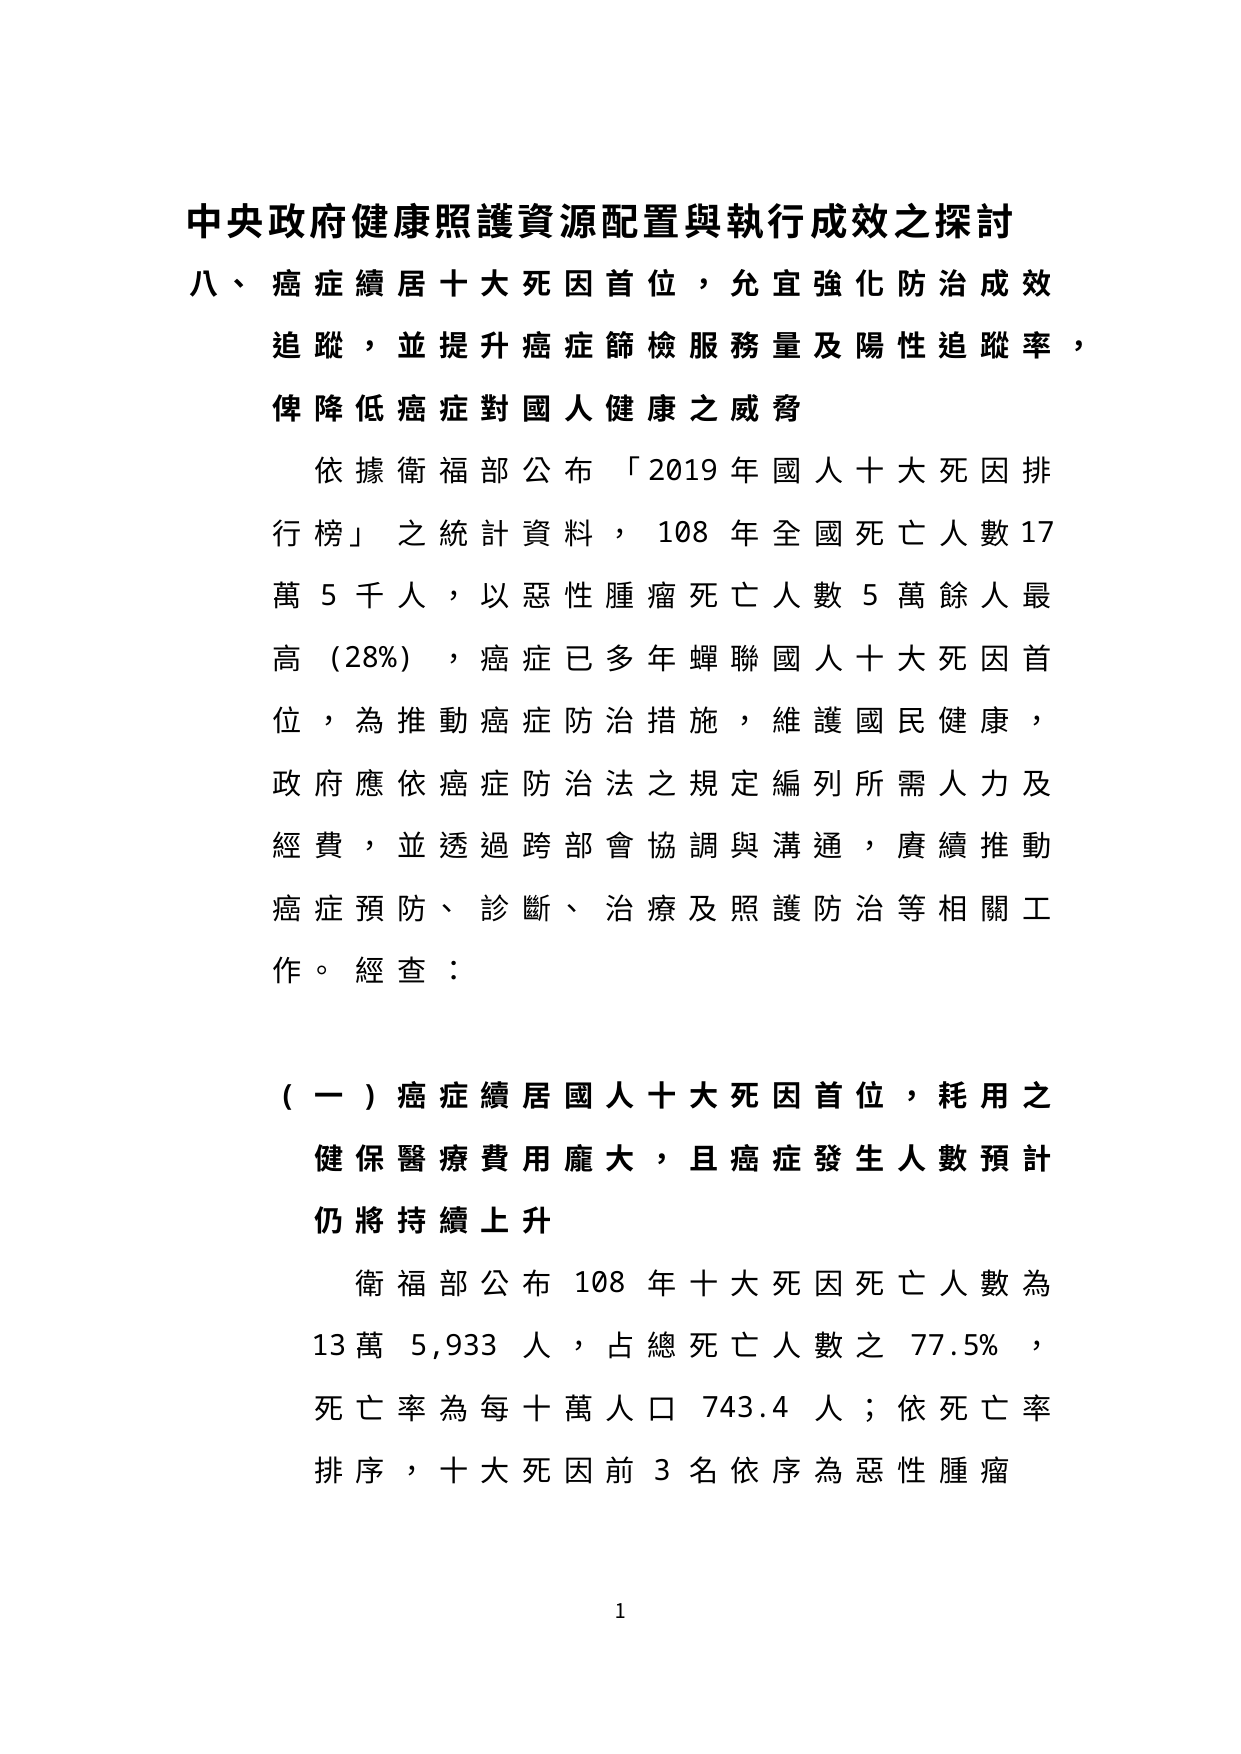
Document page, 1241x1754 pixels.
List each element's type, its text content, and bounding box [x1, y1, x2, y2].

text 中央政府健康照護資源配置與執行成效之探討 [183, 177, 1058, 240]
text (一)癌症續居國人十大死因首位，耗用之健保醫療費用龐大，且癌症發生人數預計仍將持續上升 [242, 1052, 1058, 1240]
text 衛福部公布108年十大死因死亡人數為13萬5,933人，占總死亡人數之77.5%，死亡率為每十萬人口743.4人；依死亡率排序，十大死因前3名依序為惡性腫瘤 [271, 1240, 1058, 1552]
text 八、癌症續居十大死因首位，允宜強化防治成效追蹤，並提升癌症篩檢服務量及陽性追蹤率，俾降低癌症對國人健康之威脅 [183, 240, 1058, 427]
text 依據衛福部公布「2019年國人十大死因排行榜」之統計資料，108年全國死亡人數17萬5千人，以惡性腫瘤死亡人數5萬餘人最高(28%)，癌症已多年蟬聯國人十大死因首位，為推動癌症防治措施，維護國民健康，政府應依癌症防治法之規定編列所需人力及經費，並透過跨部會協調與溝通，賡續推動癌症預防、診斷、治療及照護防治等相關工作。經查： [242, 427, 1058, 1052]
